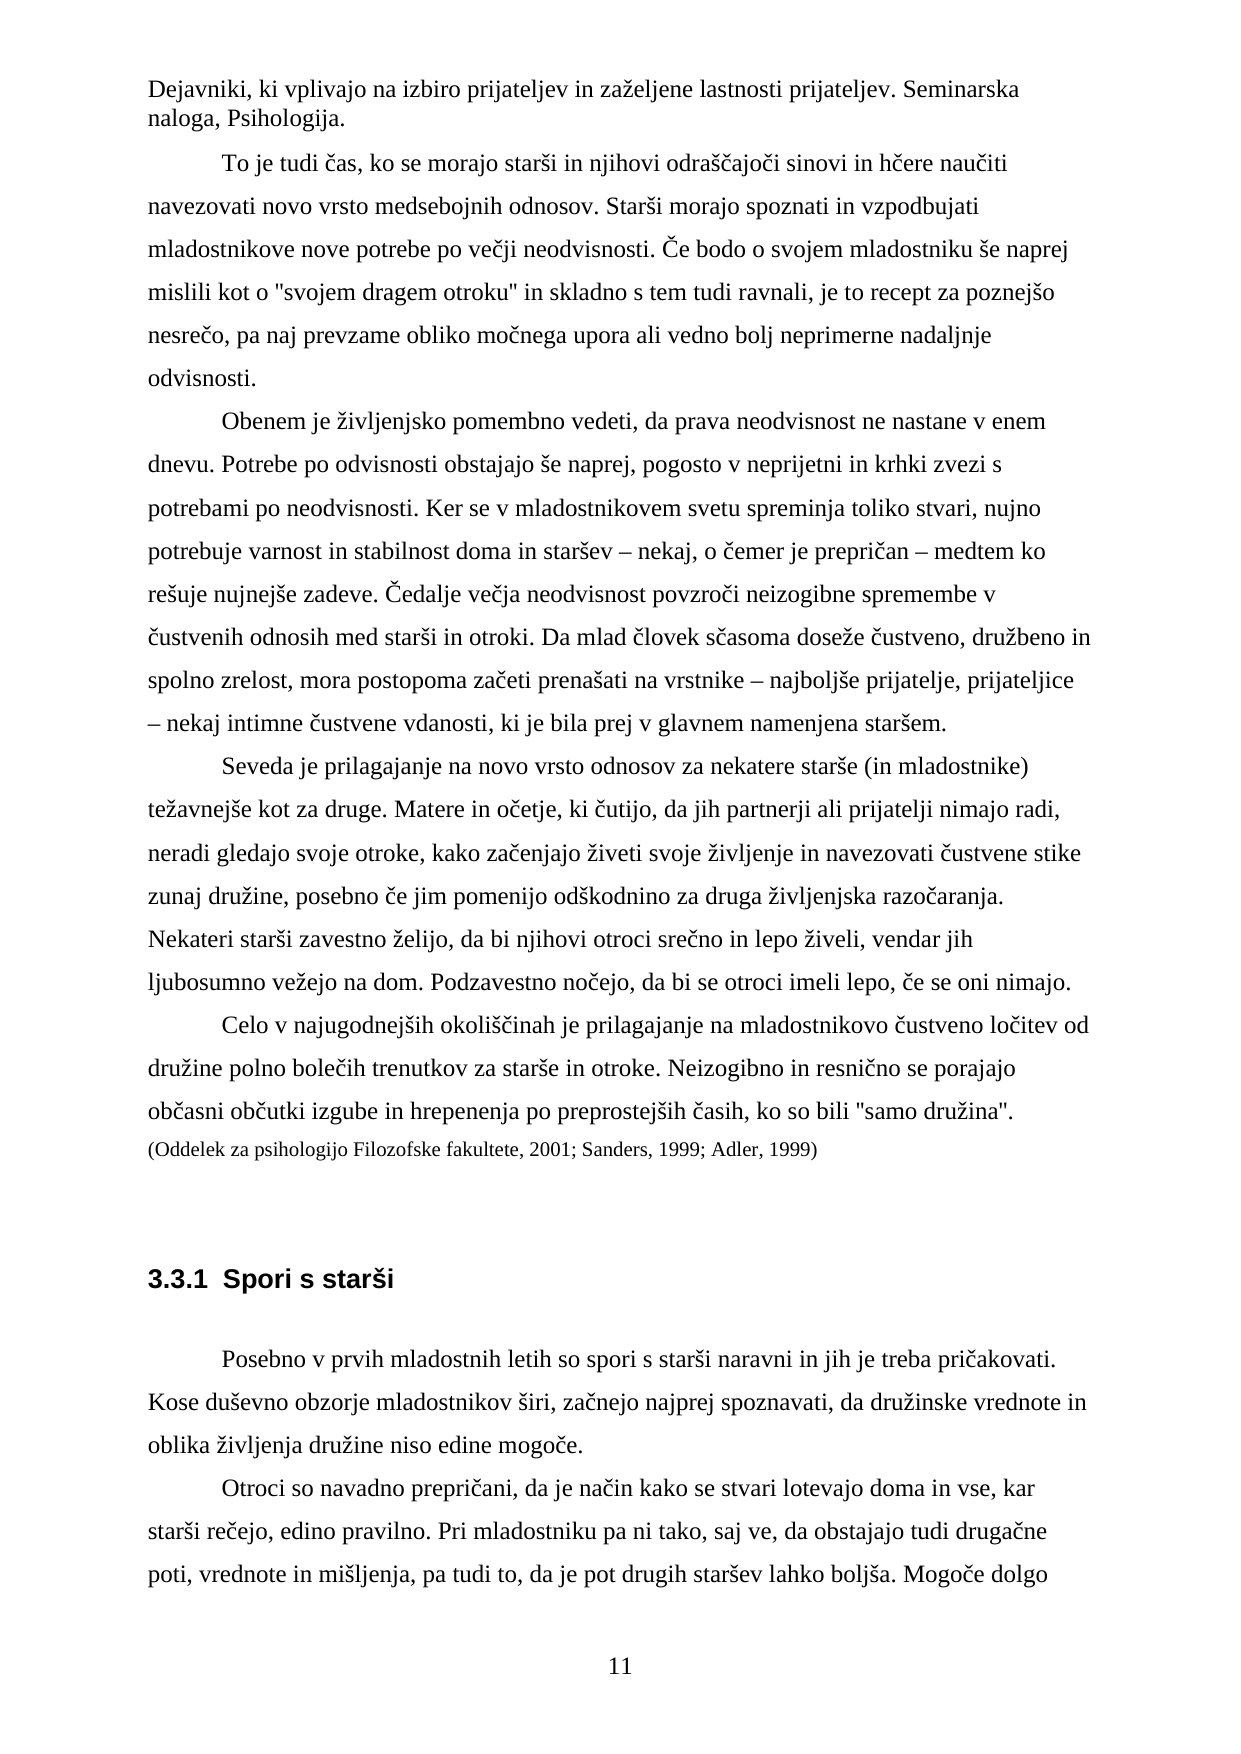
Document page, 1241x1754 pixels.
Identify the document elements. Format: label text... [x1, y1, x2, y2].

subtitle Spori s starši [148, 1263, 1092, 1294]
text Obenem je življenjsko pomembno vedeti, da prava neodvisnost ne nastane v enem dnevu. Potrebe po odvisnosti obstajajo še naprej, pogosto v neprijetni in krhki zvezi s potrebami po neodvisnosti. Ker se v mladostnikovem svetu spreminja toliko stvari, nujno potrebuje varnost in stabilnost doma in staršev – nekaj, o čemer je prepričan – medtem ko rešuje nujnejše zadeve. Čedalje večja neodvisnost povzroči neizogibne spremembe v čustvenih odnosih med starši in otroki. Da mlad človek sčasoma doseže čustveno, družbeno in spolno zrelost, mora postopoma začeti prenašati na vrstnike – najboljše prijatelje, prijateljice – nekaj intimne čustvene vdanosti, ki je bila prej v glavnem namenjena staršem. [148, 406, 1092, 737]
text To je tudi čas, ko se morajo starši in njihovi odraščajoči sinovi in hčere naučiti navezovati novo vrsto medsebojnih odnosov. Starši morajo spoznati in vzpodbujati mladostnikove nove potrebe po večji neodvisnosti. Če bodo o svojem mladostniku še naprej mislili kot o ''svojem dragem otroku'' in skladno s tem tudi ravnali, je to recept za poznejšo nesrečo, pa naj prevzame obliko močnega upora ali vedno bolj neprimerne nadaljnje odvisnosti. [148, 148, 1092, 392]
text Otroci so navadno prepričani, da je način kako se stvari lotevajo doma in vse, kar starši rečejo, edino pravilno. Pri mladostniku pa ni tako, saj ve, da obstajajo tudi drugačne poti, vrednote in mišljenja, pa tudi to, da je pot drugih staršev lahko boljša. Mogoče dolgo [148, 1473, 1092, 1588]
text Posebno v prvih mladostnih letih so spori s starši naravni in jih je treba pričakovati. Kose duševno obzorje mladostnikov širi, začnejo najprej spoznavati, da družinske vrednote in oblika življenja družine niso edine mogoče. [148, 1344, 1092, 1459]
text Seveda je prilagajanje na novo vrsto odnosov za nekatere starše (in mladostnike) težavnejše kot za druge. Matere in očetje, ki čutijo, da jih partnerji ali prijatelji nimajo radi, neradi gledajo svoje otroke, kako začenjajo živeti svoje življenje in navezovati čustvene stike zunaj družine, posebno če jim pomenijo odškodnino za druga življenjska razočaranja. Nekateri starši zavestno želijo, da bi njihovi otroci srečno in lepo živeli, vendar jih ljubosumno vežejo na dom. Podzavestno nočejo, da bi se otroci imeli lepo, če se oni nimajo. [148, 751, 1092, 996]
text Celo v najugodnejših okoliščinah je prilagajanje na mladostnikovo čustveno ločitev od družine polno bolečih trenutkov za starše in otroke. Neizogibno in resnično se porajajo občasni občutki izgube in hrepenenja po preprostejših časih, ko so bili ''samo družina''. (Oddelek za psihologijo Filozofske fakultete, 2001; Sanders, 1999; Adler, 1999) [148, 1010, 1092, 1161]
